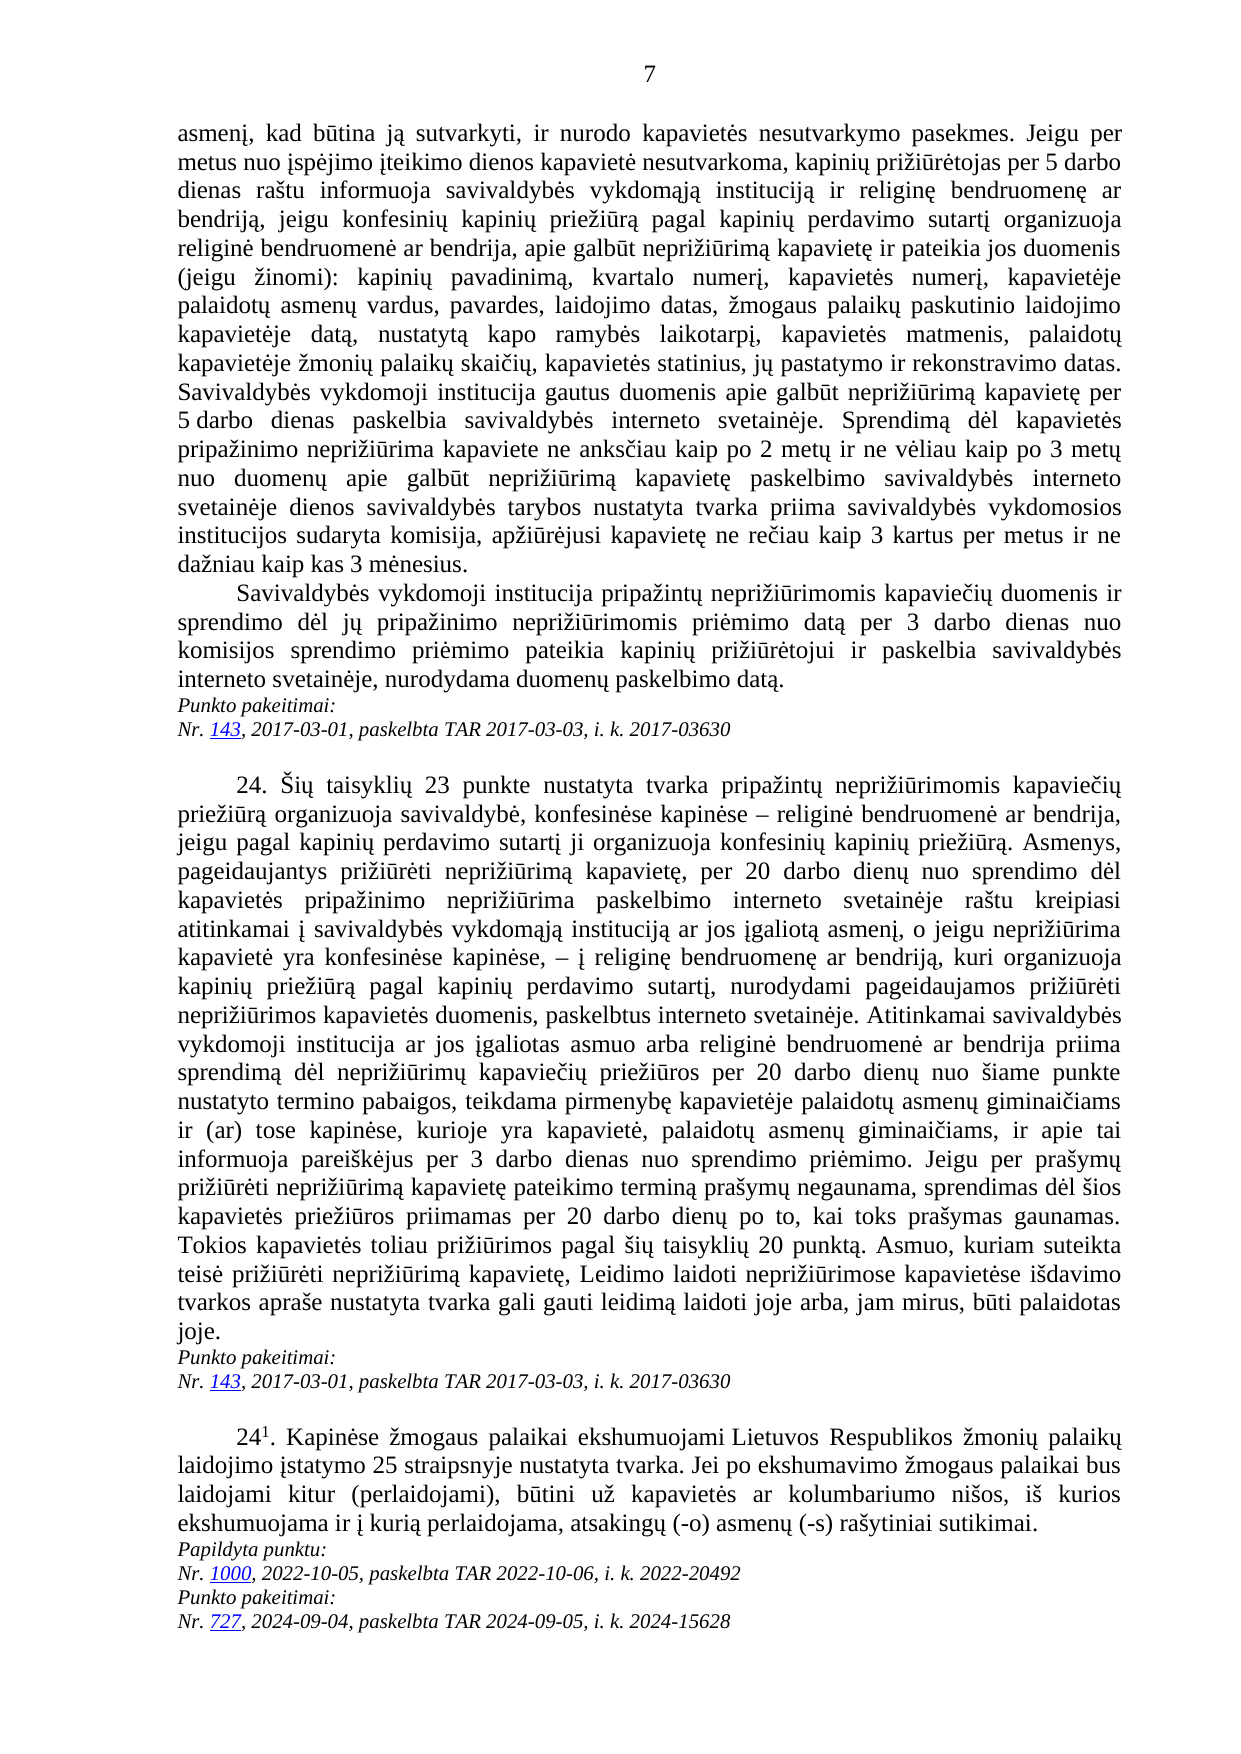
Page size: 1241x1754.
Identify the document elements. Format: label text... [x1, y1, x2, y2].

text Nr. 143, 2017-03-01, paskelbta TAR 2017-03-03, i. k. 2017-03630 [177, 717, 1122, 741]
text Punkto pakeitimai: [177, 1585, 1122, 1609]
text Punkto pakeitimai: [177, 1345, 1122, 1369]
text 241. Kapinėse žmogaus palaikai ekshumuojami Lietuvos Respublikos žmonių palaikų laidojimo įstatymo 25 straipsnyje nustatyta tvarka. Jei po ekshumavimo žmogaus palaikai bus laidojami kitur (perlaidojami), būtini už kapavietės ar kolumbariumo nišos, iš kurios ekshumuojama ir į kurią perlaidojama, atsakingų (-o) asmenų (-s) rašytiniai sutikimai. [177, 1422, 1122, 1537]
text Savivaldybės vykdomoji institucija pripažintų neprižiūrimomis kapaviečių duomenis ir sprendimo dėl jų pripažinimo neprižiūrimomis priėmimo datą per 3 darbo dienas nuo komisijos sprendimo priėmimo pateikia kapinių prižiūrėtojui ir paskelbia savivaldybės interneto svetainėje, nurodydama duomenų paskelbimo datą. [177, 578, 1122, 693]
text asmenį, kad būtina ją sutvarkyti, ir nurodo kapavietės nesutvarkymo pasekmes. Jeigu per metus nuo įspėjimo įteikimo dienos kapavietė nesutvarkoma, kapinių prižiūrėtojas per 5 darbo dienas raštu informuoja savivaldybės vykdomąją instituciją ir religinę bendruomenę ar bendriją, jeigu konfesinių kapinių priežiūrą pagal kapinių perdavimo sutartį organizuoja religinė bendruomenė ar bendrija, apie galbūt neprižiūrimą kapavietę ir pateikia jos duomenis (jeigu žinomi): kapinių pavadinimą, kvartalo numerį, kapavietės numerį, kapavietėje palaidotų asmenų vardus, pavardes, laidojimo datas, žmogaus palaikų paskutinio laidojimo kapavietėje datą, nustatytą kapo ramybės laikotarpį, kapavietės matmenis, palaidotų kapavietėje žmonių palaikų skaičių, kapavietės statinius, jų pastatymo ir rekonstravimo datas. Savivaldybės vykdomoji institucija gautus duomenis apie galbūt neprižiūrimą kapavietę per 5 darbo dienas paskelbia savivaldybės interneto svetainėje. Sprendimą dėl kapavietės pripažinimo neprižiūrima kapaviete ne anksčiau kaip po 2 metų ir ne vėliau kaip po 3 metų nuo duomenų apie galbūt neprižiūrimą kapavietę paskelbimo savivaldybės interneto svetainėje dienos savivaldybės tarybos nustatyta tvarka priima savivaldybės vykdomosios institucijos sudaryta komisija, apžiūrėjusi kapavietę ne rečiau kaip 3 kartus per metus ir ne dažniau kaip kas 3 mėnesius. [177, 118, 1122, 578]
text Nr. 1000, 2022-10-05, paskelbta TAR 2022-10-06, i. k. 2022-20492 [177, 1561, 1122, 1585]
text Papildyta punktu: [177, 1537, 1122, 1561]
text Nr. 727, 2024-09-04, paskelbta TAR 2024-09-05, i. k. 2024-15628 [177, 1609, 1122, 1633]
text Punkto pakeitimai: [177, 693, 1122, 717]
text Nr. 143, 2017-03-01, paskelbta TAR 2017-03-03, i. k. 2017-03630 [177, 1369, 1122, 1393]
text 24. Šių taisyklių 23 punkte nustatyta tvarka pripažintų neprižiūrimomis kapaviečių priežiūrą organizuoja savivaldybė, konfesinėse kapinėse – religinė bendruomenė ar bendrija, jeigu pagal kapinių perdavimo sutartį ji organizuoja konfesinių kapinių priežiūrą. Asmenys, pageidaujantys prižiūrėti neprižiūrimą kapavietę, per 20 darbo dienų nuo sprendimo dėl kapavietės pripažinimo neprižiūrima paskelbimo interneto svetainėje raštu kreipiasi atitinkamai į savivaldybės vykdomąją instituciją ar jos įgaliotą asmenį, o jeigu neprižiūrima kapavietė yra konfesinėse kapinėse, – į religinę bendruomenę ar bendriją, kuri organizuoja kapinių priežiūrą pagal kapinių perdavimo sutartį, nurodydami pageidaujamos prižiūrėti neprižiūrimos kapavietės duomenis, paskelbtus interneto svetainėje. Atitinkamai savivaldybės vykdomoji institucija ar jos įgaliotas asmuo arba religinė bendruomenė ar bendrija priima sprendimą dėl neprižiūrimų kapaviečių priežiūros per 20 darbo dienų nuo šiame punkte nustatyto termino pabaigos, teikdama pirmenybę kapavietėje palaidotų asmenų giminaičiams ir (ar) tose kapinėse, kurioje yra kapavietė, palaidotų asmenų giminaičiams, ir apie tai informuoja pareiškėjus per 3 darbo dienas nuo sprendimo priėmimo. Jeigu per prašymų prižiūrėti neprižiūrimą kapavietę pateikimo terminą prašymų negaunama, sprendimas dėl šios kapavietės priežiūros priimamas per 20 darbo dienų po to, kai toks prašymas gaunamas. Tokios kapavietės toliau prižiūrimos pagal šių taisyklių 20 punktą. Asmuo, kuriam suteikta teisė prižiūrėti neprižiūrimą kapavietę, Leidimo laidoti neprižiūrimose kapavietėse išdavimo tvarkos apraše nustatyta tvarka gali gauti leidimą laidoti joje arba, jam mirus, būti palaidotas joje. [177, 770, 1122, 1345]
